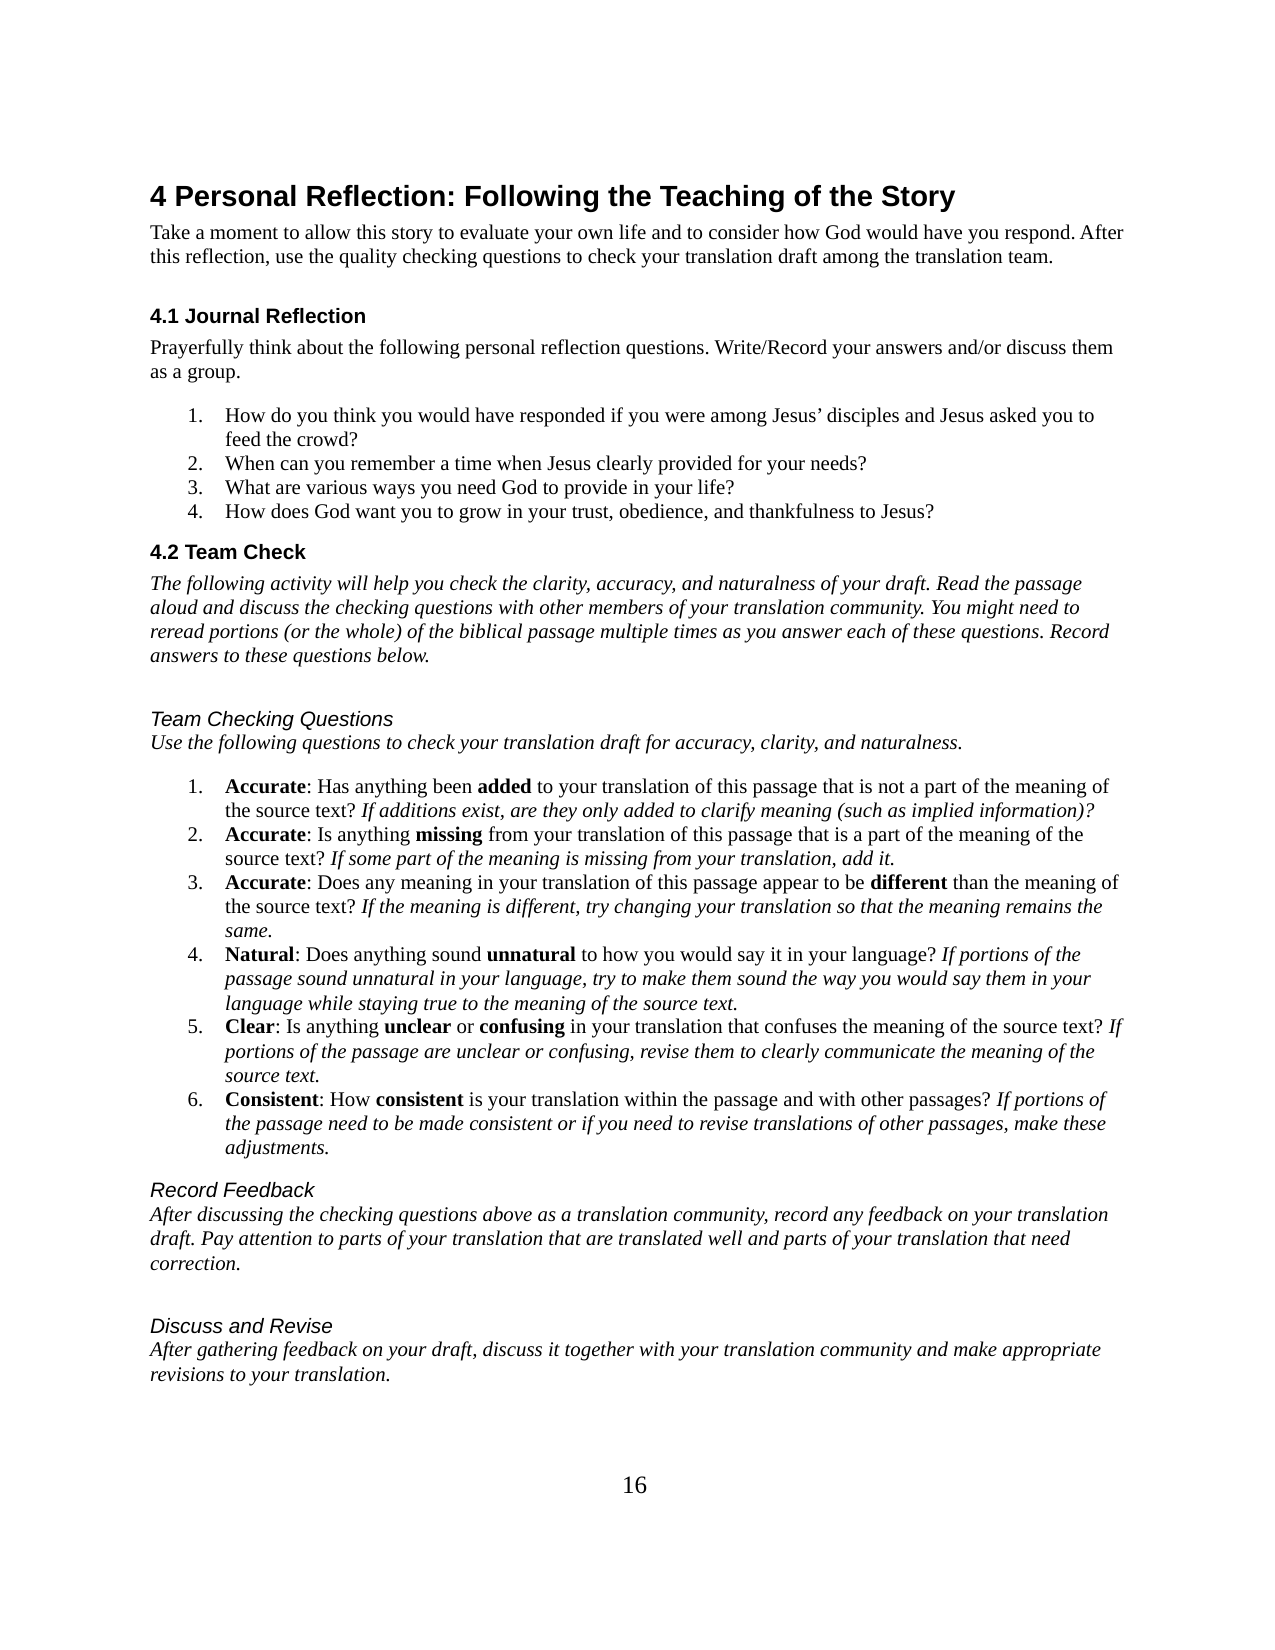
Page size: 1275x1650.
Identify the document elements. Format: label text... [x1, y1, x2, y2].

text After gathering feedback on your draft, discuss it together with your translation community and make appropriate revisions to your translation. [150, 1337, 1125, 1386]
text Take a moment to allow this story to evaluate your own life and to consider how God would have you respond. After this reflection, use the quality checking questions to check your translation draft among the translation team. [150, 220, 1125, 268]
list Consistent: How consistent is your translation within the passage and with other passages? If portions of the passage need to be made consistent or if you need to revise translations of other passages, make these adjustments. [187, 1087, 1125, 1159]
list Accurate: Is anything missing from your translation of this passage that is a part of the meaning of the source text? If some part of the meaning is missing from your translation, add it. [187, 822, 1125, 870]
subtitle 4.2 Team Check [150, 540, 1125, 564]
list What are various ways you need God to provide in your life? [187, 475, 1125, 499]
subtitle Discuss and Revise [150, 1313, 1125, 1337]
list Clear: Is anything unclear or confusing in your translation that confuses the meaning of the source text? If portions of the passage are unclear or confusing, revise them to clearly communicate the meaning of the source text. [187, 1014, 1125, 1087]
text Use the following questions to check your translation draft for accuracy, clarity, and naturalness. [150, 730, 1125, 754]
text The following activity will help you check the clarity, accuracy, and naturalness of your draft. Read the passage aloud and discuss the checking questions with other members of your translation community. You might need to reread portions (or the whole) of the biblical passage multiple times as you answer each of these questions. Record answers to these questions below. [150, 571, 1125, 667]
list Accurate: Does any meaning in your translation of this passage appear to be different than the meaning of the source text? If the meaning is different, try changing your translation so that the meaning remains the same. [187, 870, 1125, 942]
subtitle 4.1 Journal Reflection [150, 304, 1125, 328]
list How does God want you to grow in your trust, obedience, and thankfulness to Jesus? [187, 499, 1125, 523]
subtitle Team Checking Questions [150, 706, 1125, 730]
list Natural: Does anything sound unnatural to how you would say it in your language? If portions of the passage sound unnatural in your language, try to make them sound the way you would say them in your language while staying true to the meaning of the source text. [187, 942, 1125, 1014]
subtitle Record Feedback [150, 1178, 1125, 1202]
list Accurate: Has anything been added to your translation of this passage that is not a part of the meaning of the source text? If additions exist, are they only added to clarify meaning (such as implied information)? [187, 774, 1125, 822]
list How do you think you would have responded if you were among Jesus’ disciples and Jesus asked you to feed the crowd? [187, 403, 1125, 451]
text Prayerfully think about the following personal reflection questions. Write/Record your answers and/or discuss them as a group. [150, 335, 1125, 383]
subtitle 4 Personal Reflection: Following the Teaching of the Story [150, 179, 1125, 212]
text After discussing the checking questions above as a translation community, record any feedback on your translation draft. Pay attention to parts of your translation that are translated well and parts of your translation that need correction. [150, 1202, 1125, 1274]
list When can you remember a time when Jesus clearly provided for your needs? [187, 451, 1125, 475]
